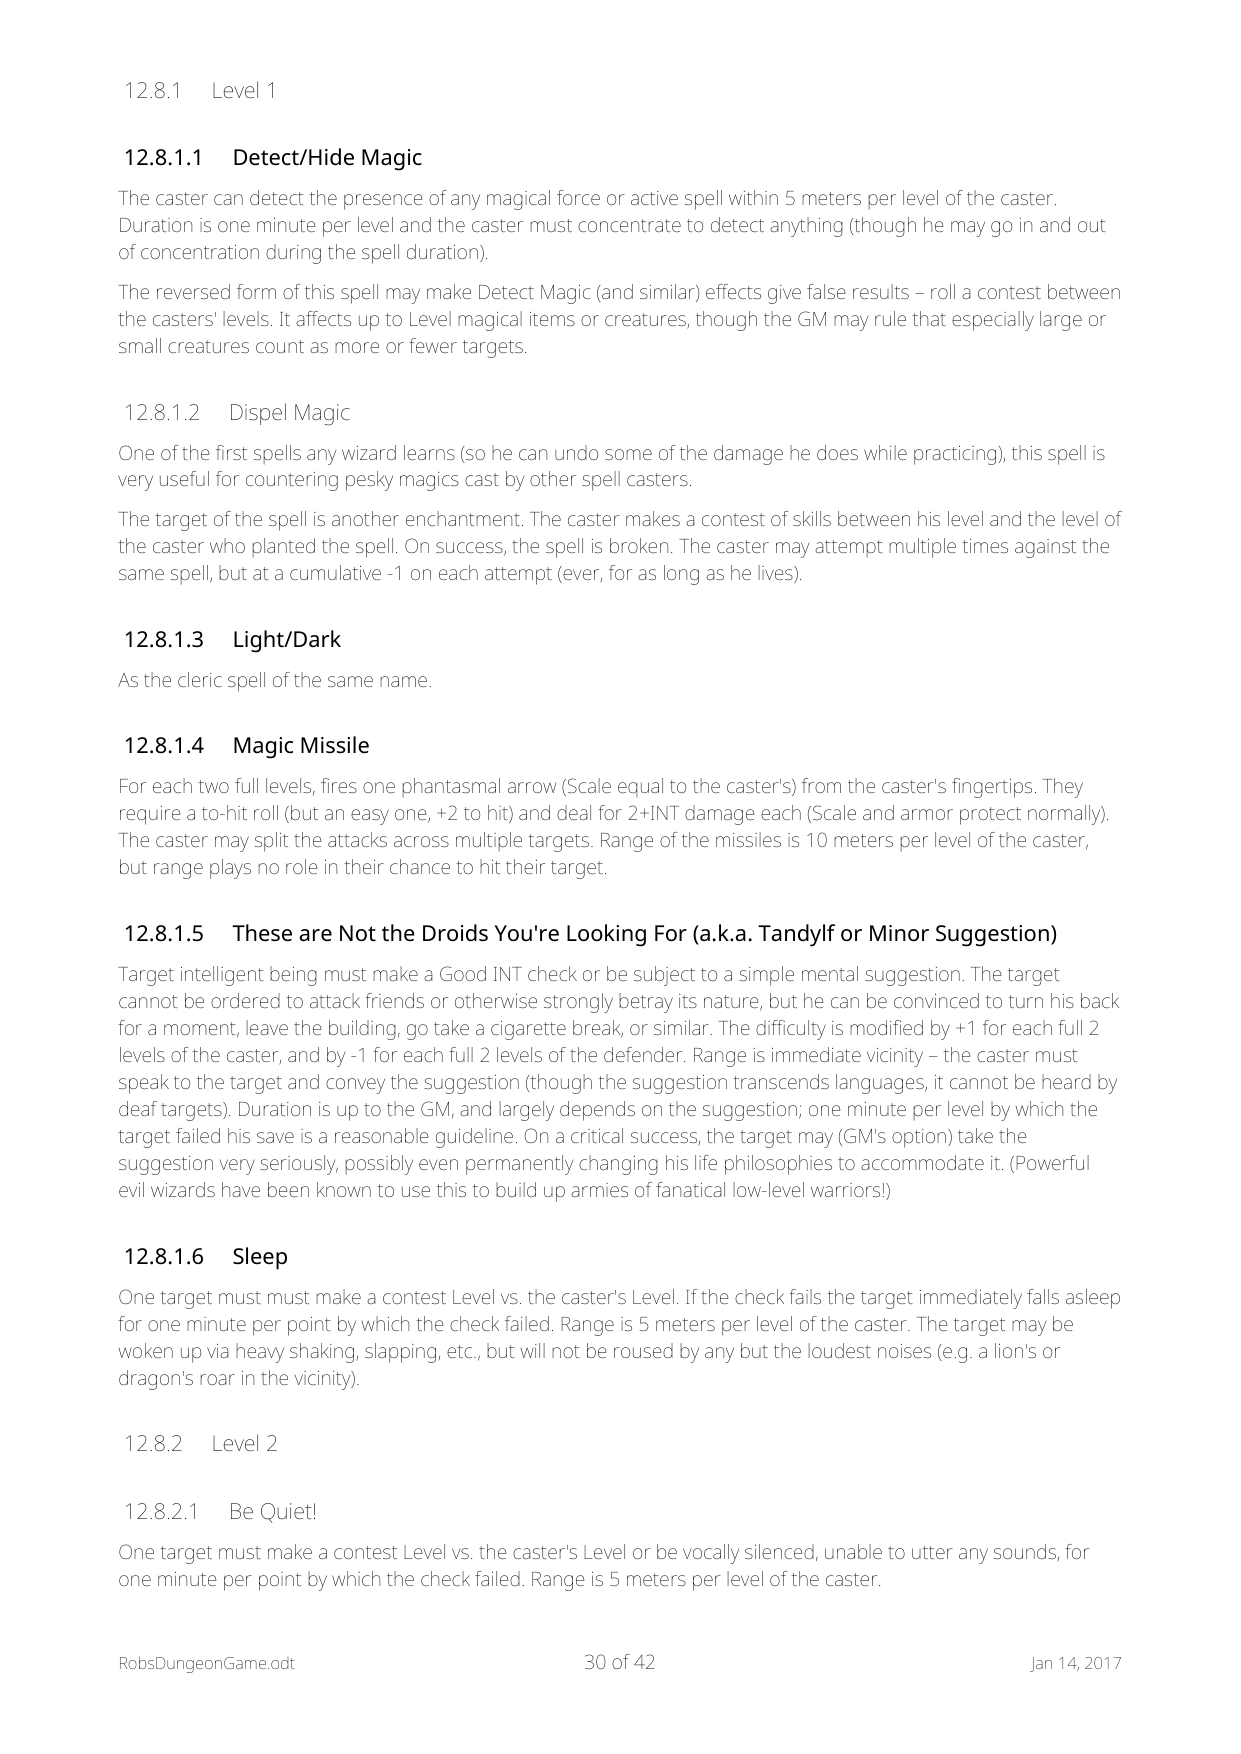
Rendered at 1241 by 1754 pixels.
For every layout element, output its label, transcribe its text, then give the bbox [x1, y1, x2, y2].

subtitle Dispel Magic [118, 396, 1122, 426]
text As the cleric spell of the same name. [118, 666, 1122, 693]
text For each two full levels, fires one phantasmal arrow (Scale equal to the caster's) from the caster's fingertips. They require a to-hit roll (but an easy one, +2 to hit) and deal for 2+INT damage each (Scale and armor protect normally). The caster may split the attacks across multiple targets. Range of the missiles is 10 meters per level of the caster, but range plays no role in their chance to hit their target. [118, 773, 1122, 881]
text The caster can detect the presence of any magical force or active spell within 5 meters per level of the caster. Duration is one minute per level and the caster must concentrate to detect anything (though he may go in and out of concentration during the spell duration). [118, 184, 1122, 266]
subtitle Level 2 [118, 1428, 1122, 1458]
subtitle Magic Missile [118, 730, 1122, 760]
text The reversed form of this spell may make Detect Magic (and similar) effects give false results – roll a contest between the casters' levels. It affects up to Level magical items or creatures, though the GM may rule that especially large or small creatures count as more or fewer targets. [118, 278, 1122, 359]
text One target must must make a contest Level vs. the caster's Level. If the check fails the target immediately falls asleep for one minute per point by which the check failed. Range is 5 meters per level of the caster. The target may be woken up via heavy shaking, slapping, etc., but will not be roused by any but the loudest noises (e.g. a lion's or dragon's roar in the vicinity). [118, 1283, 1122, 1391]
subtitle Sleep [118, 1241, 1122, 1271]
subtitle Be Quiet! [118, 1496, 1122, 1526]
subtitle Light/Dark [118, 624, 1122, 653]
text One of the first spells any wizard learns (so he can undo some of the damage he does while practicing), this spell is very useful for countering pesky magics cast by other spell casters. [118, 439, 1122, 493]
text The target of the spell is another enchantment. The caster makes a contest of skills between his level and the level of the caster who planted the spell. On success, the spell is broken. The caster may attempt multiple times against the same spell, but at a cumulative -1 on each attempt (ever, for as long as he lives). [118, 505, 1122, 586]
subtitle These are Not the Droids You're Looking For (a.k.a. Tandylf or Minor Suggestion) [118, 918, 1122, 948]
subtitle Detect/Hide Magic [118, 142, 1122, 172]
subtitle Level 1 [118, 75, 1122, 105]
text One target must make a contest Level vs. the caster's Level or be vocally silenced, unable to utter any sounds, for one minute per point by which the check failed. Range is 5 meters per level of the caster. [118, 1538, 1122, 1592]
text Target intelligent being must make a Good INT check or be subject to a simple mental suggestion. The target cannot be ordered to attack friends or otherwise strongly betray its nature, but he can be convinced to turn his back for a moment, leave the building, go take a cigarette break, or similar. The difficulty is modified by +1 for each full 2 levels of the caster, and by -1 for each full 2 levels of the defender. Range is immediate vicinity – the caster must speak to the target and convey the suggestion (though the suggestion transcends languages, it cannot be heard by deaf targets). Duration is up to the GM, and largely depends on the suggestion; one minute per level by which the target failed his save is a reasonable guideline. On a critical success, the target may (GM's option) take the suggestion very seriously, possibly even permanently changing his life philosophies to accommodate it. (Powerful evil wizards have been known to use this to build up armies of fanatical low-level warriors!) [118, 960, 1122, 1203]
